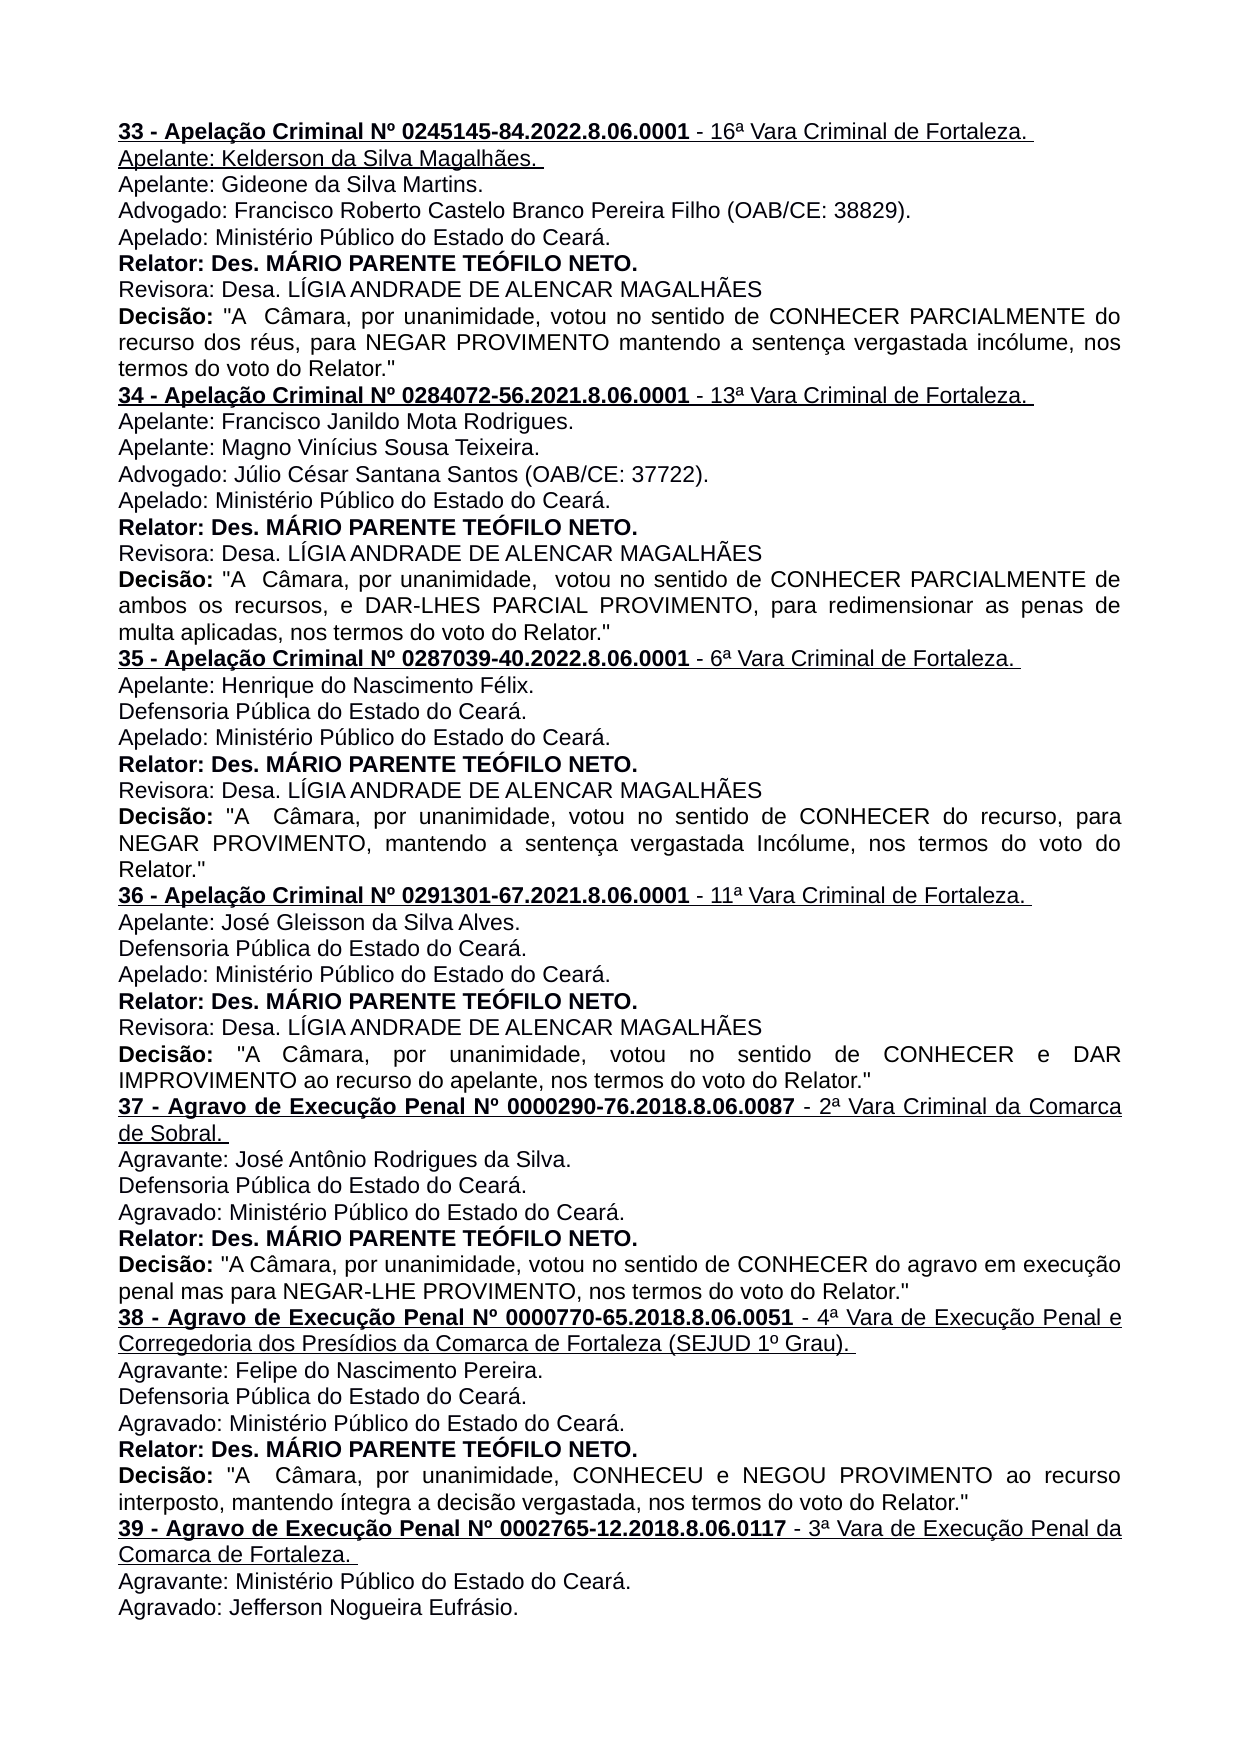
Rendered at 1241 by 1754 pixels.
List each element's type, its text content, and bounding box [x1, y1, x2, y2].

text Apelante: Kelderson da Silva Magalhães. [118, 144, 1122, 171]
text Relator: Des. MÁRIO PARENTE TEÓFILO NETO. [118, 988, 1122, 1014]
text Decisão: "A Câmara, por unanimidade, votou no sentido de CONHECER PARCIALMENTE do recurso dos réus, para NEGAR PROVIMENTO mantendo a sentença vergastada incólume, nos termos do voto do Relator." [118, 303, 1122, 382]
text Advogado: Francisco Roberto Castelo Branco Pereira Filho (OAB/CE: 38829). [118, 197, 1122, 223]
text Decisão: "A Câmara, por unanimidade, votou no sentido de CONHECER do agravo em execução penal mas para NEGAR-LHE PROVIMENTO, nos termos do voto do Relator." [118, 1251, 1122, 1304]
text 36 - Apelação Criminal Nº 0291301-67.2021.8.06.0001 - 11ª Vara Criminal de Fortaleza. [118, 882, 1122, 909]
text Decisão: "A Câmara, por unanimidade, votou no sentido de CONHECER PARCIALMENTE de ambos os recursos, e DAR-LHES PARCIAL PROVIMENTO, para redimensionar as penas de multa aplicadas, nos termos do voto do Relator." [118, 566, 1122, 645]
text Apelante: Gideone da Silva Martins. [118, 171, 1122, 197]
text Apelado: Ministério Público do Estado do Ceará. [118, 961, 1122, 988]
text Agravado: Ministério Público do Estado do Ceará. [118, 1409, 1122, 1436]
text Revisora: Desa. LÍGIA ANDRADE DE ALENCAR MAGALHÃES [118, 540, 1122, 566]
text Decisão: "A Câmara, por unanimidade, votou no sentido de CONHECER e DAR IMPROVIMENTO ao recurso do apelante, nos termos do voto do Relator." [118, 1041, 1122, 1093]
text 35 - Apelação Criminal Nº 0287039-40.2022.8.06.0001 - 6ª Vara Criminal de Fortaleza. [118, 645, 1122, 672]
text Decisão: "A Câmara, por unanimidade, votou no sentido de CONHECER do recurso, para NEGAR PROVIMENTO, mantendo a sentença vergastada Incólume, nos termos do voto do Relator." [118, 803, 1122, 882]
text 33 - Apelação Criminal Nº 0245145-84.2022.8.06.0001 - 16ª Vara Criminal de Fortaleza. [118, 118, 1122, 144]
text 37 - Agravo de Execução Penal Nº 0000290-76.2018.8.06.0087 - 2ª Vara Criminal da Comarca [118, 1093, 1122, 1116]
text Apelante: José Gleisson da Silva Alves. [118, 909, 1122, 935]
text Agravado: Jefferson Nogueira Eufrásio. [118, 1594, 1122, 1620]
text Agravante: Ministério Público do Estado do Ceará. [118, 1568, 1122, 1594]
text Apelado: Ministério Público do Estado do Ceará. [118, 223, 1122, 250]
text Defensoria Pública do Estado do Ceará. [118, 1383, 1122, 1409]
text Apelado: Ministério Público do Estado do Ceará. [118, 487, 1122, 513]
text Comarca de Fortaleza. [118, 1539, 1122, 1568]
text 39 - Agravo de Execução Penal Nº 0002765-12.2018.8.06.0117 - 3ª Vara de Execução Penal da [118, 1515, 1122, 1538]
text Agravante: José Antônio Rodrigues da Silva. [118, 1146, 1122, 1172]
text Relator: Des. MÁRIO PARENTE TEÓFILO NETO. [118, 513, 1122, 540]
text Defensoria Pública do Estado do Ceará. [118, 1172, 1122, 1199]
text Apelado: Ministério Público do Estado do Ceará. [118, 724, 1122, 751]
text Defensoria Pública do Estado do Ceará. [118, 698, 1122, 724]
text Apelante: Magno Vinícius Sousa Teixeira. [118, 434, 1122, 461]
text Revisora: Desa. LÍGIA ANDRADE DE ALENCAR MAGALHÃES [118, 1014, 1122, 1041]
text Apelante: Francisco Janildo Mota Rodrigues. [118, 408, 1122, 434]
text Advogado: Júlio César Santana Santos (OAB/CE: 37722). [118, 461, 1122, 487]
text Revisora: Desa. LÍGIA ANDRADE DE ALENCAR MAGALHÃES [118, 777, 1122, 803]
text Defensoria Pública do Estado do Ceará. [118, 935, 1122, 961]
text Agravado: Ministério Público do Estado do Ceará. [118, 1199, 1122, 1225]
text Revisora: Desa. LÍGIA ANDRADE DE ALENCAR MAGALHÃES [118, 276, 1122, 303]
text Relator: Des. MÁRIO PARENTE TEÓFILO NETO. [118, 751, 1122, 777]
text Agravante: Felipe do Nascimento Pereira. [118, 1357, 1122, 1383]
text 34 - Apelação Criminal Nº 0284072-56.2021.8.06.0001 - 13ª Vara Criminal de Fortaleza. [118, 382, 1122, 408]
text 38 - Agravo de Execução Penal Nº 0000770-65.2018.8.06.0051 - 4ª Vara de Execução Penal e [118, 1304, 1122, 1327]
text Relator: Des. MÁRIO PARENTE TEÓFILO NETO. [118, 1225, 1122, 1251]
text Corregedoria dos Presídios da Comarca de Fortaleza (SEJUD 1º Grau). [118, 1328, 1122, 1357]
text Relator: Des. MÁRIO PARENTE TEÓFILO NETO. [118, 250, 1122, 276]
text Apelante: Henrique do Nascimento Félix. [118, 672, 1122, 698]
text Relator: Des. MÁRIO PARENTE TEÓFILO NETO. [118, 1436, 1122, 1462]
text Decisão: "A Câmara, por unanimidade, CONHECEU e NEGOU PROVIMENTO ao recurso interposto, mantendo íntegra a decisão vergastada, nos termos do voto do Relator." [118, 1462, 1122, 1515]
text de Sobral. [118, 1117, 1122, 1146]
